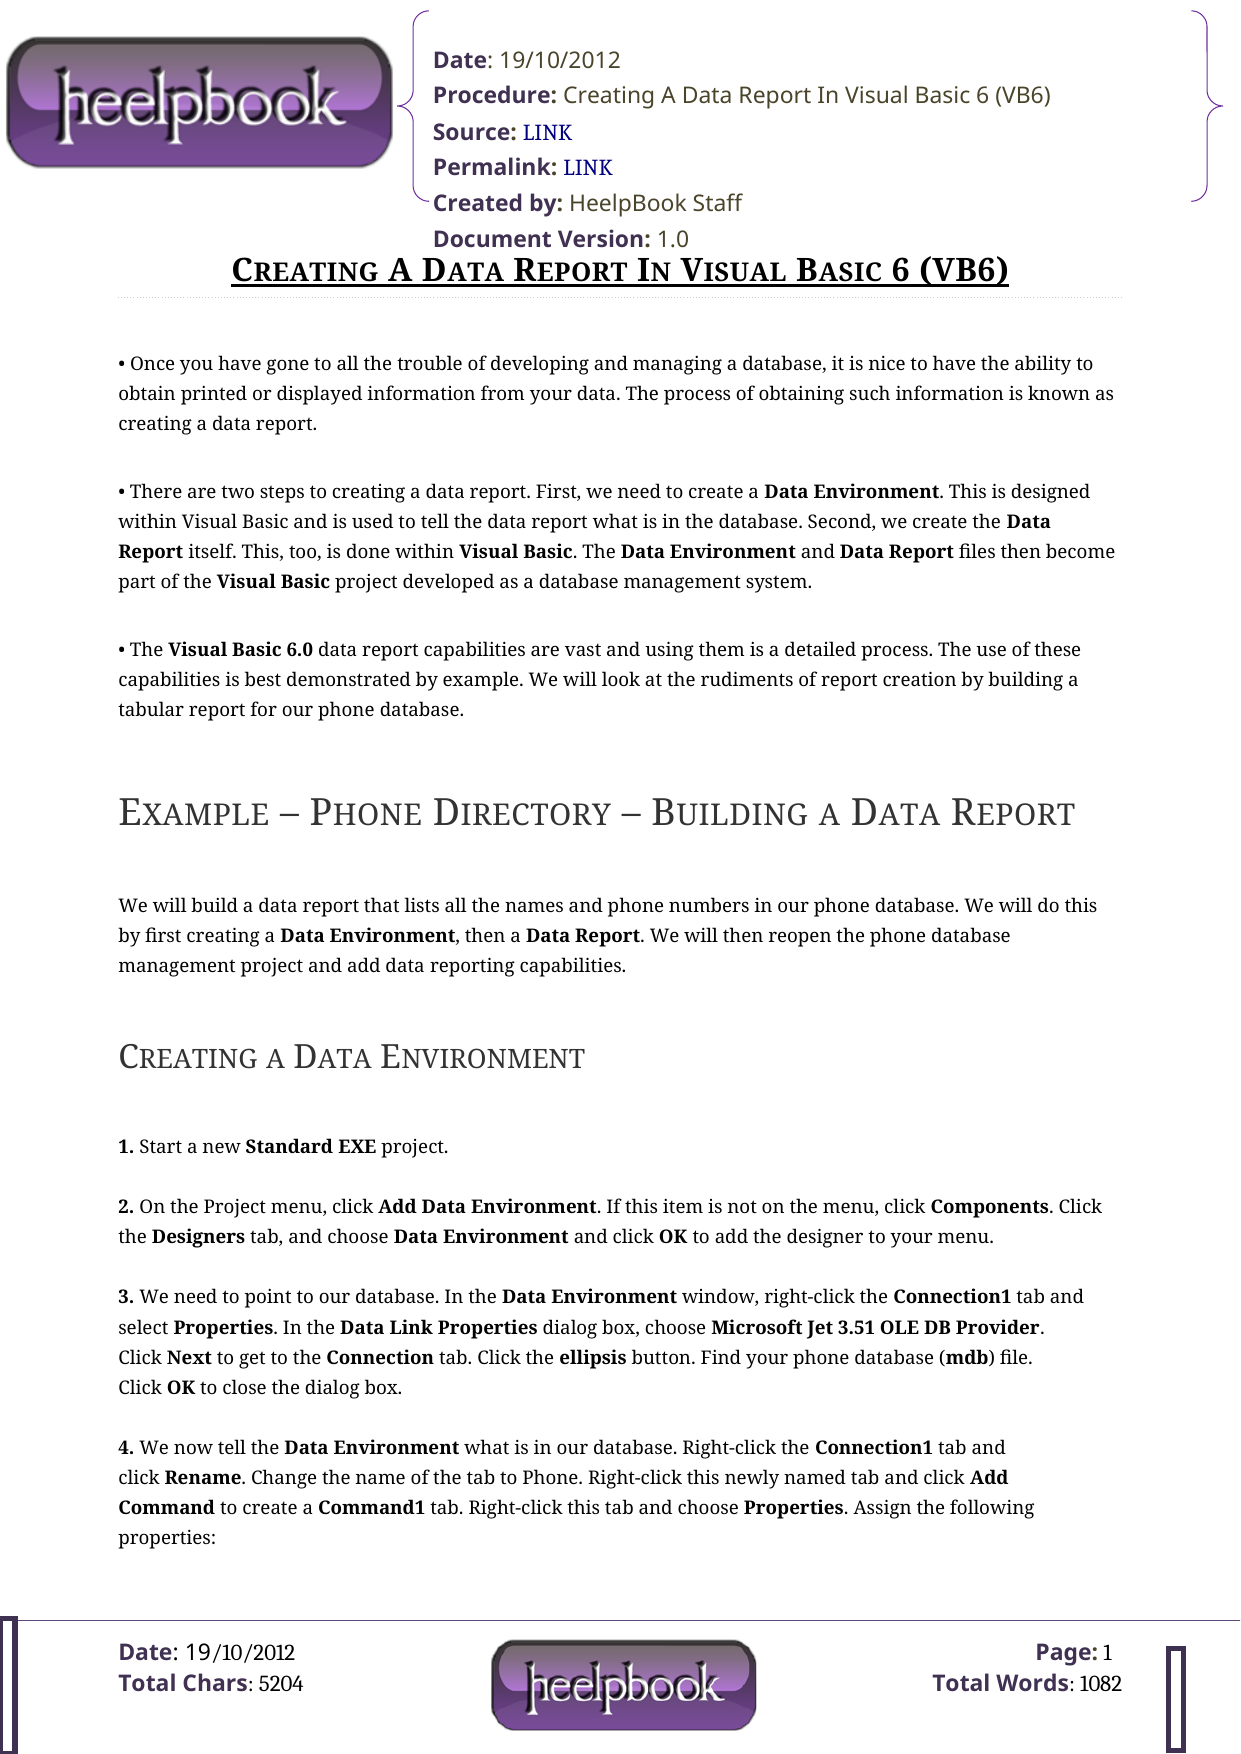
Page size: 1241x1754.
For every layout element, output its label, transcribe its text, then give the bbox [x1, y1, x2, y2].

text • The Visual Basic 6.0 data report capabilities are vast and using them is a detailed process. The use of these capabilities is best demonstrated by example. We will look at the rudiments of report creation by building a tabular report for our phone database. [118, 631, 1122, 722]
text 2. On the Project menu, click Add Data Environment. If this item is not on the menu, click Components. Click the Designers tab, and choose Data Environment and click OK to add the designer to your menu. [118, 1189, 1122, 1249]
text We will build a data report that lists all the names and phone numbers in our phone database. We will do this by first creating a Data Environment, then a Data Report. We will then reopen the phone database management project and add data reporting capabilities. [118, 888, 1122, 978]
text • There are two steps to creating a data report. First, we need to create a Data Environment. This is designed within Visual Basic and is used to tell the data report what is in the database. Second, we create the Data Report itself. This, too, is done within Visual Basic. The Data Environment and Data Report files then become part of the Visual Basic project developed as a database management system. [118, 473, 1122, 594]
text • Once you have gone to all the trouble of developing and managing a database, it is nice to have the ability to obtain printed or displayed information from your data. The process of obtaining such information is known as creating a data report. [118, 346, 1122, 436]
text 4. We now tell the Data Environment what is in our database. Right-click the Connection1 tab and click Rename. Change the name of the tab to Phone. Right-click this newly named tab and click Add Command to create a Command1 tab. Right-click this tab and choose Properties. Assign the following properties: [118, 1430, 1122, 1550]
text 3. We need to point to our database. In the Data Environment window, right-click the Connection1 tab and select Properties. In the Data Link Properties dialog box, choose Microsoft Jet 3.51 OLE DB Provider. Click Next to get to the Connection tab. Click the ellipsis button. Find your phone database (mdb) file. Click OK to close the dialog box. [118, 1279, 1122, 1400]
subtitle Creating a Data Environment [118, 1032, 1122, 1078]
subtitle Example – Phone Directory – Building a Data Report [118, 786, 1122, 837]
text 1. Start a new Standard EXE project. [118, 1129, 1122, 1159]
subtitle Creating A Data Report In Visual Basic 6 (VB6) [118, 247, 1122, 298]
